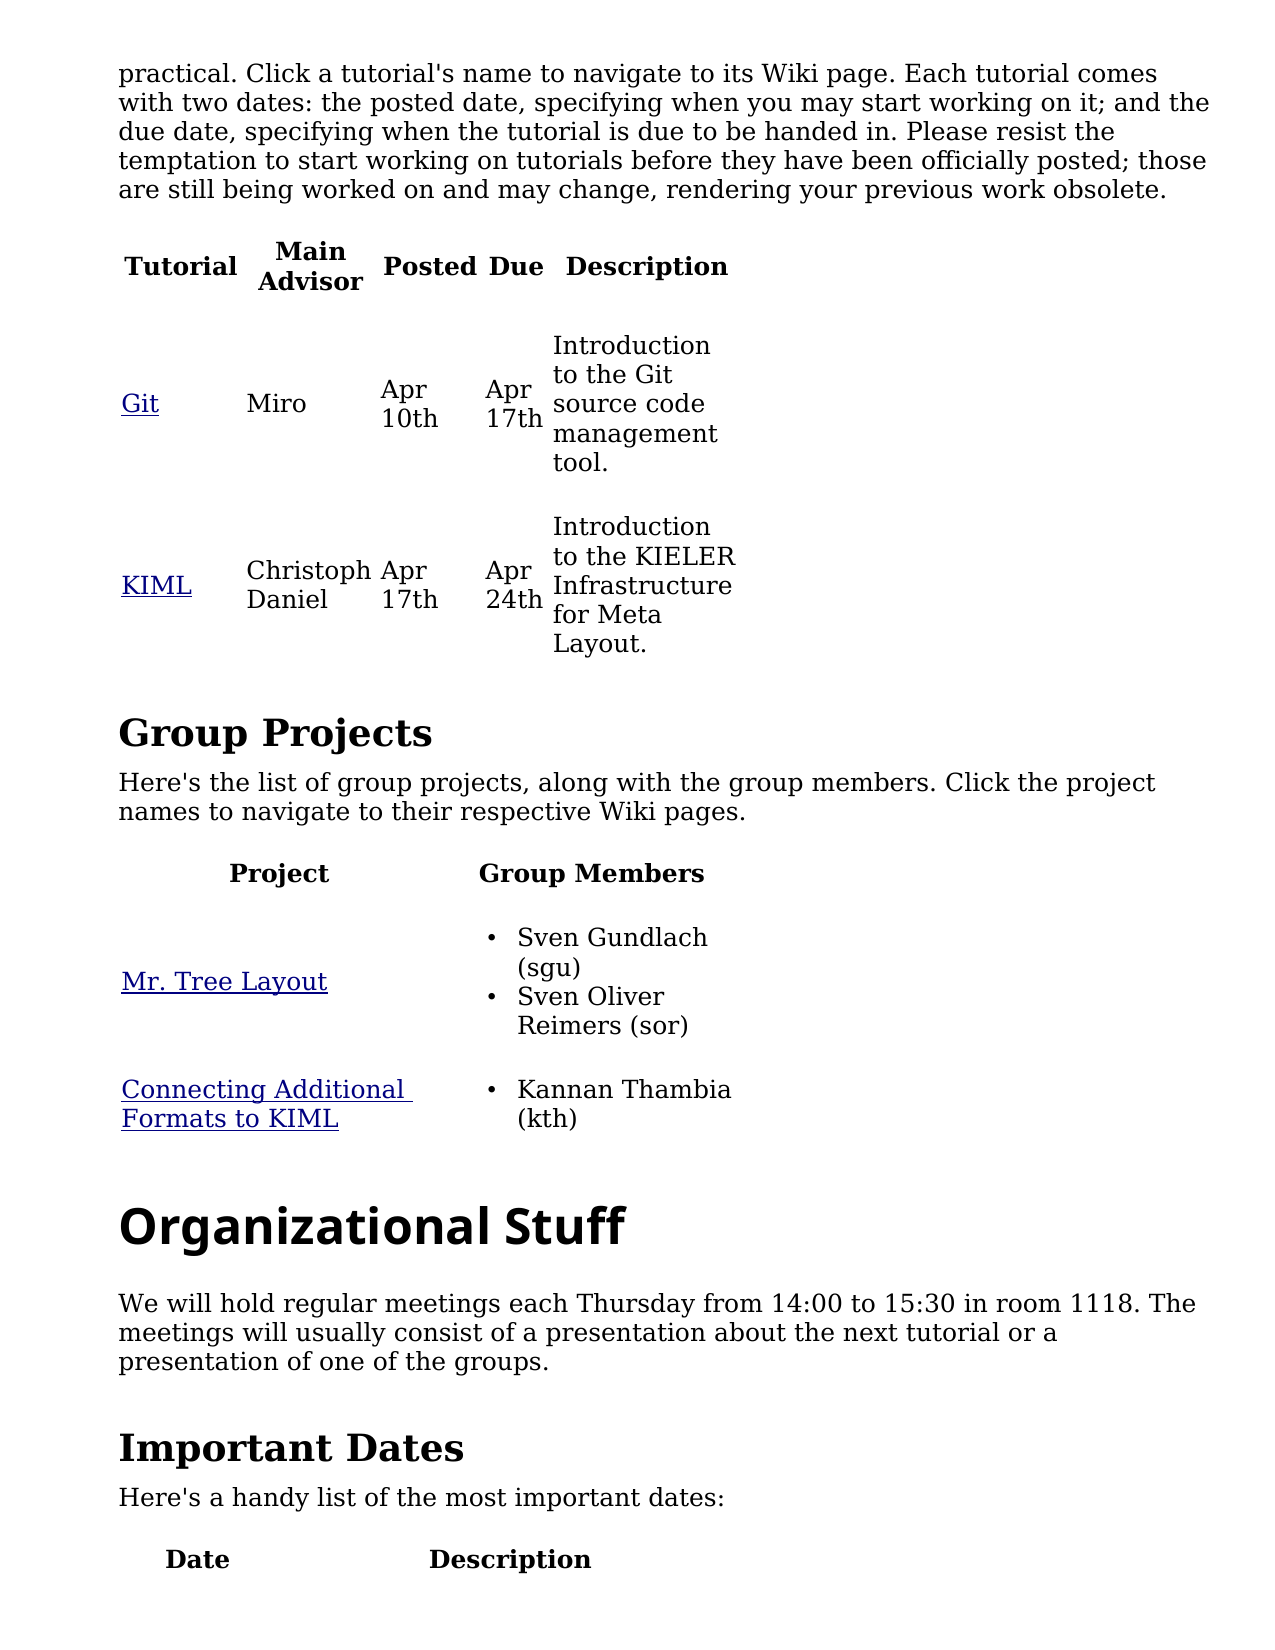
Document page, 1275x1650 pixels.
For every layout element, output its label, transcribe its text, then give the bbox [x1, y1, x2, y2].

table_cell Mr. Tree Layout [118, 921, 440, 1073]
table_header Description [277, 1542, 744, 1577]
table_header Tutorial [118, 234, 243, 328]
table_header Main Advisor [243, 234, 378, 328]
table_header Group Members [440, 856, 744, 921]
table_header Date [118, 1542, 277, 1577]
table_cell Connecting Additional Formats to KIML [118, 1073, 440, 1166]
table_cell Apr 10th [378, 329, 482, 509]
subtitle Organizational Stuff [118, 1191, 1216, 1259]
subtitle Group Projects [118, 712, 1216, 756]
table_cell Kannan Thambia (kth) [440, 1073, 744, 1166]
text We will hold regular meetings each Thursday from 14:00 to 15:30 in room 1118. The meetings will usually consist of a presentation about the next tutorial or a presentation of one of the groups. [118, 1289, 1216, 1376]
text Here's the list of group projects, along with the group members. Click the project names to navigate to their respective Wiki pages. [118, 768, 1216, 826]
table_cell Miro [243, 329, 378, 509]
table_header Posted [378, 234, 482, 328]
table_cell KIML [118, 510, 243, 691]
table_header Due [483, 234, 550, 328]
table_header Project [118, 856, 440, 921]
table_cell Git [118, 329, 243, 509]
table_cell Apr 17th [378, 510, 482, 691]
table_cell Apr 17th [483, 329, 550, 509]
table_cell Apr 24th [483, 510, 550, 691]
text Here's a handy list of the most important dates: [118, 1483, 1216, 1512]
text practical. Click a tutorial's name to navigate to its Wiki page. Each tutorial comes with two dates: the posted date, specifying when you may start working on it; and the due date, specifying when the tutorial is due to be handed in. Please resist the temptation to start working on tutorials before they have been officially posted; those are still being worked on and may change, rendering your previous work obsolete. [118, 59, 1216, 205]
table_cell Introduction to the KIELER Infrastructure for Meta Layout. [550, 510, 744, 691]
table_header Description [550, 234, 744, 328]
subtitle Important Dates [118, 1427, 1216, 1471]
table_cell Introduction to the Git source code management tool. [550, 329, 744, 509]
table_cell Sven Gundlach (sgu) Sven Oliver Reimers (sor) [440, 921, 744, 1073]
table_cell Christoph Daniel [243, 510, 378, 691]
